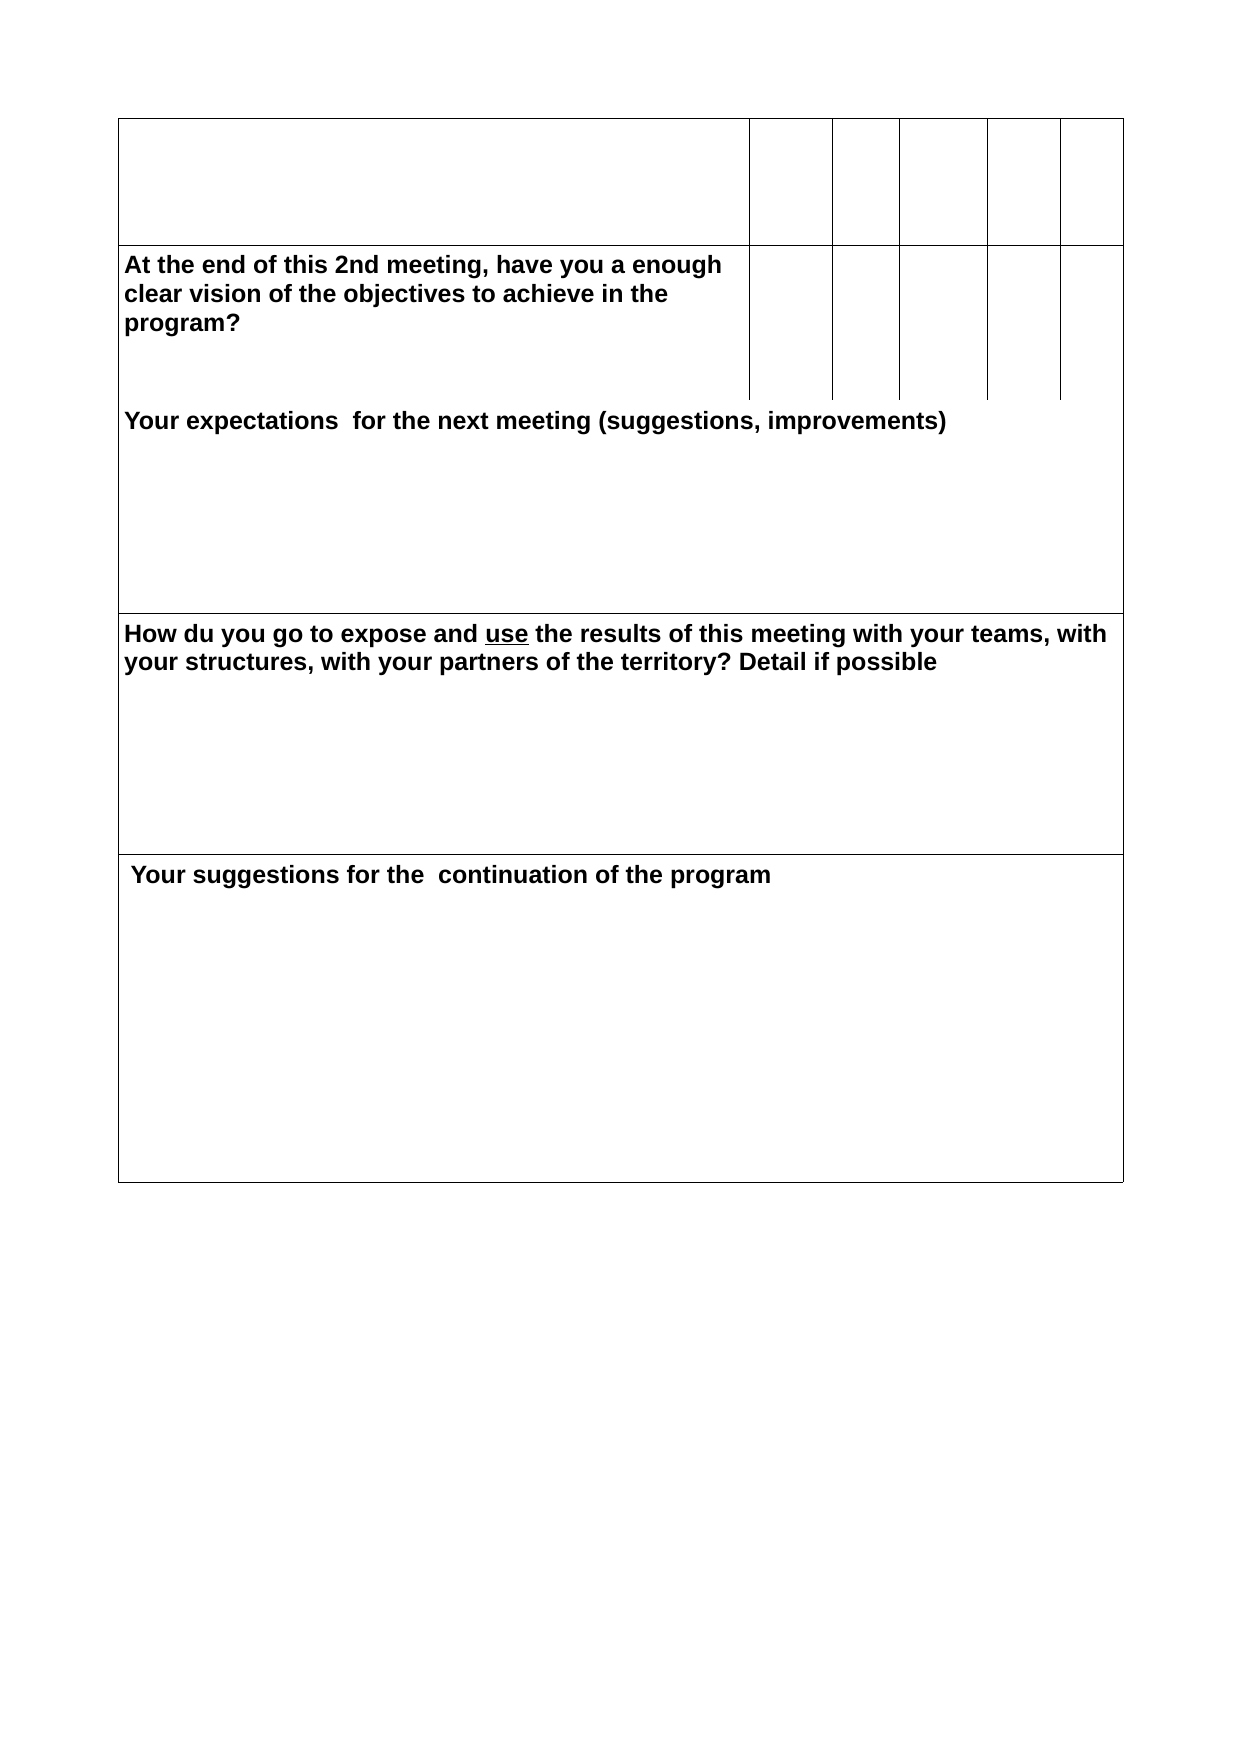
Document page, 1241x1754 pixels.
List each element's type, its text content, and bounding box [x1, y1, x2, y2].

table_cell [900, 119, 987, 245]
table_cell Your expectations for the next meeting (suggestions, improvements) [119, 400, 1123, 613]
table_cell At the end of this 2nd meeting, have you a enough clear vision of the objectives to achieve in the program? [119, 246, 749, 400]
table_cell Your suggestions for the continuation of the program [119, 855, 1123, 1182]
table_cell [900, 246, 987, 400]
table_cell How du you go to expose and use the results of this meeting with your teams, with your structures, with your partners of the territory? Detail if possible [119, 614, 1123, 854]
table_cell [988, 119, 1060, 245]
table_cell [988, 246, 1060, 400]
table_cell [119, 119, 749, 245]
table_cell [750, 119, 832, 245]
table_cell [833, 119, 899, 245]
table_cell [750, 246, 832, 400]
table_cell [1061, 119, 1123, 245]
table_cell [833, 246, 899, 400]
table_cell [1061, 246, 1123, 400]
